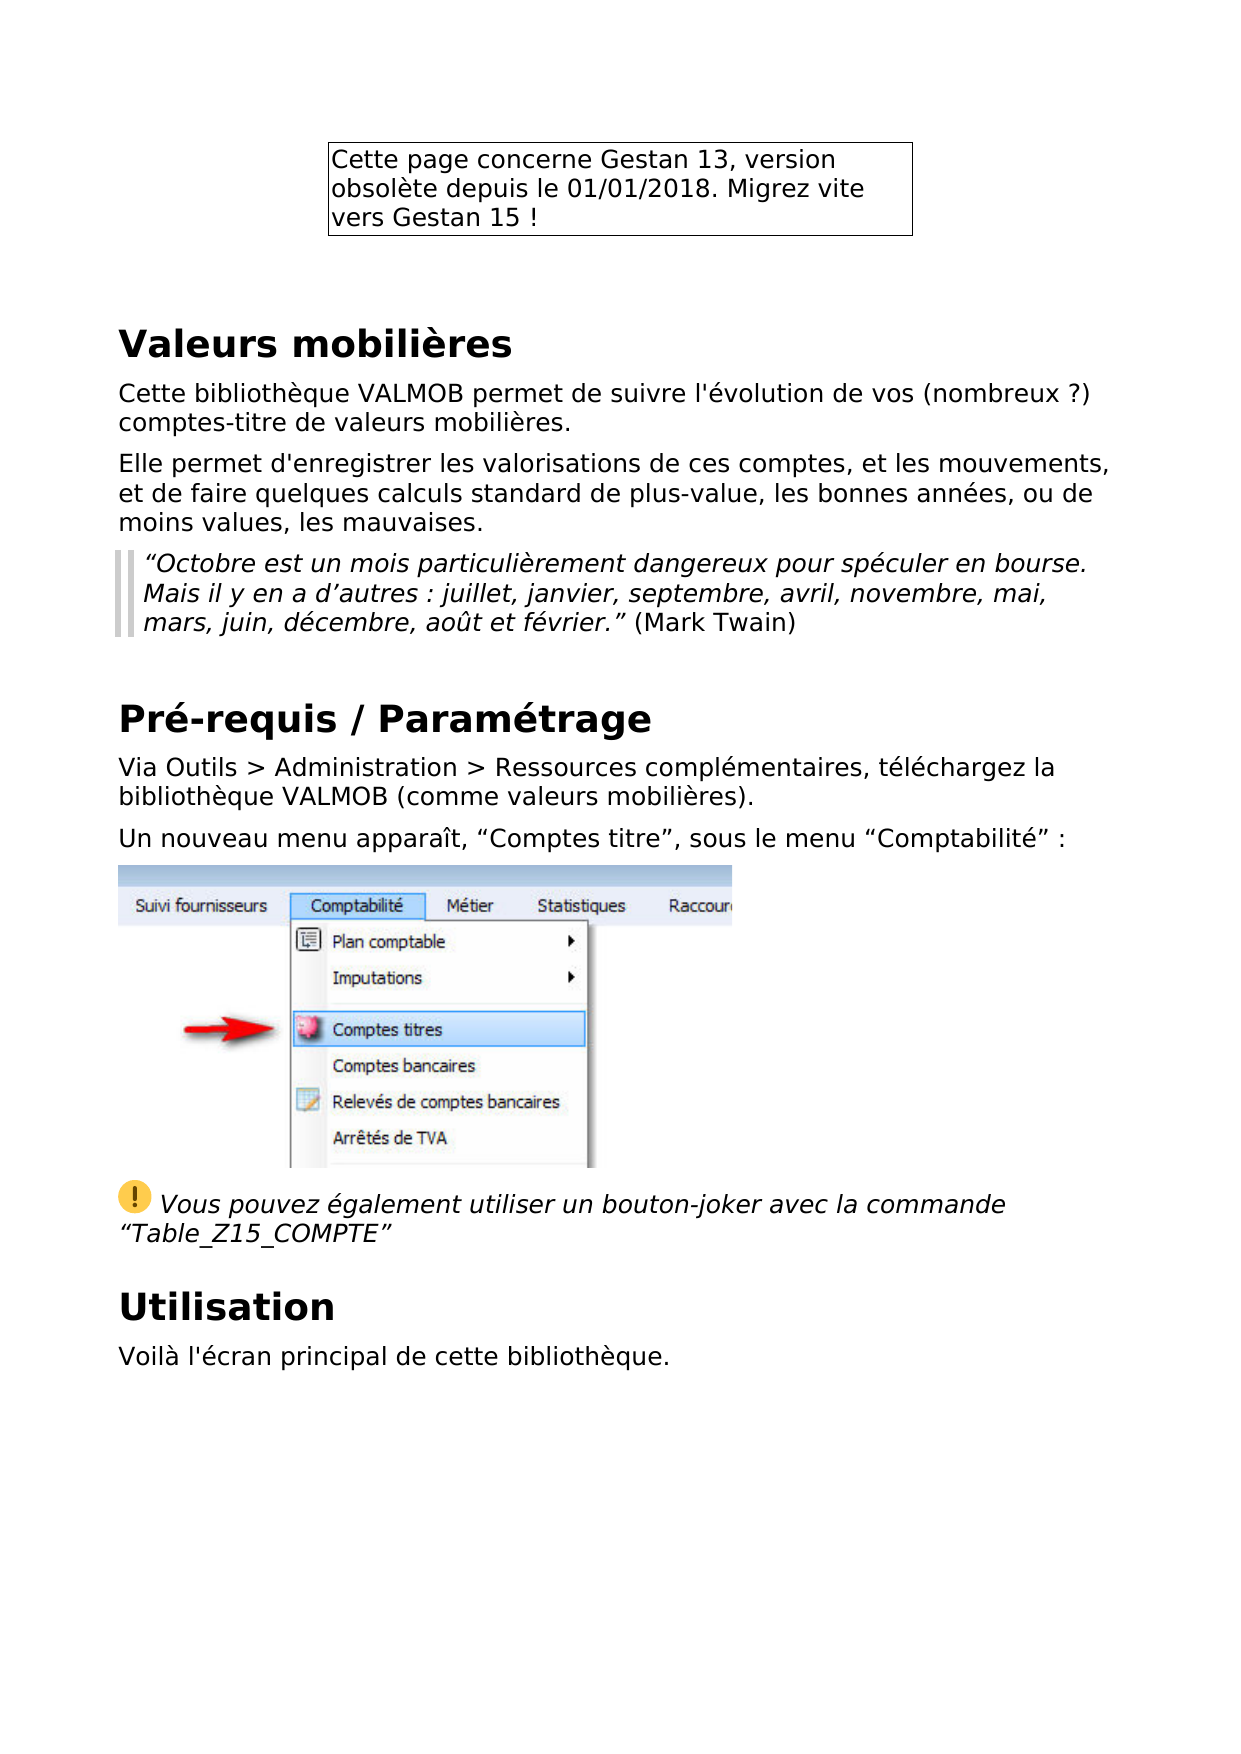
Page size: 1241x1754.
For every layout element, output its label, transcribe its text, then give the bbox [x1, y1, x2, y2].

subtitle Utilisation [118, 1286, 1122, 1329]
subtitle Pré-requis / Paramétrage [118, 697, 1122, 741]
subtitle Valeurs mobilières [118, 323, 1122, 366]
text Elle permet d'enregistrer les valorisations de ces comptes, et les mouvements, et de faire quelques calculs standard de plus-value, les bonnes années, ou de moins values, les mauvaises. [118, 450, 1122, 537]
text Un nouveau menu apparaît, “Comptes titre”, sous le menu “Comptabilité” : [118, 824, 1122, 853]
text Voilà l'écran principal de cette bibliothèque. [118, 1342, 1122, 1371]
table_header Cette page concerne Gestan 13, version obsolète depuis le 01/01/2018. Migrez vite vers Gestan 15 ! [329, 143, 912, 235]
picture [118, 865, 733, 1168]
text Vous pouvez également utiliser un bouton-joker avec la commande “Table_Z15_COMPTE” [118, 1180, 1122, 1248]
text Cette bibliothèque VALMOB permet de suivre l'évolution de vos (nombreux ?) comptes-titre de valeurs mobilières. [118, 379, 1122, 437]
table_header “Octobre est un mois particulièrement dangereux pour spéculer en bourse. Mais il y en a d’autres : juillet, janvier, septembre, avril, novembre, mai, mars, juin, décembre, août et février.” (Mark Twain) [134, 550, 1109, 637]
text Via Outils > Administration > Ressources complémentaires, téléchargez la bibliothèque VALMOB (comme valeurs mobilières). [118, 753, 1122, 812]
table_header [121, 550, 128, 637]
table_header [1109, 550, 1122, 637]
